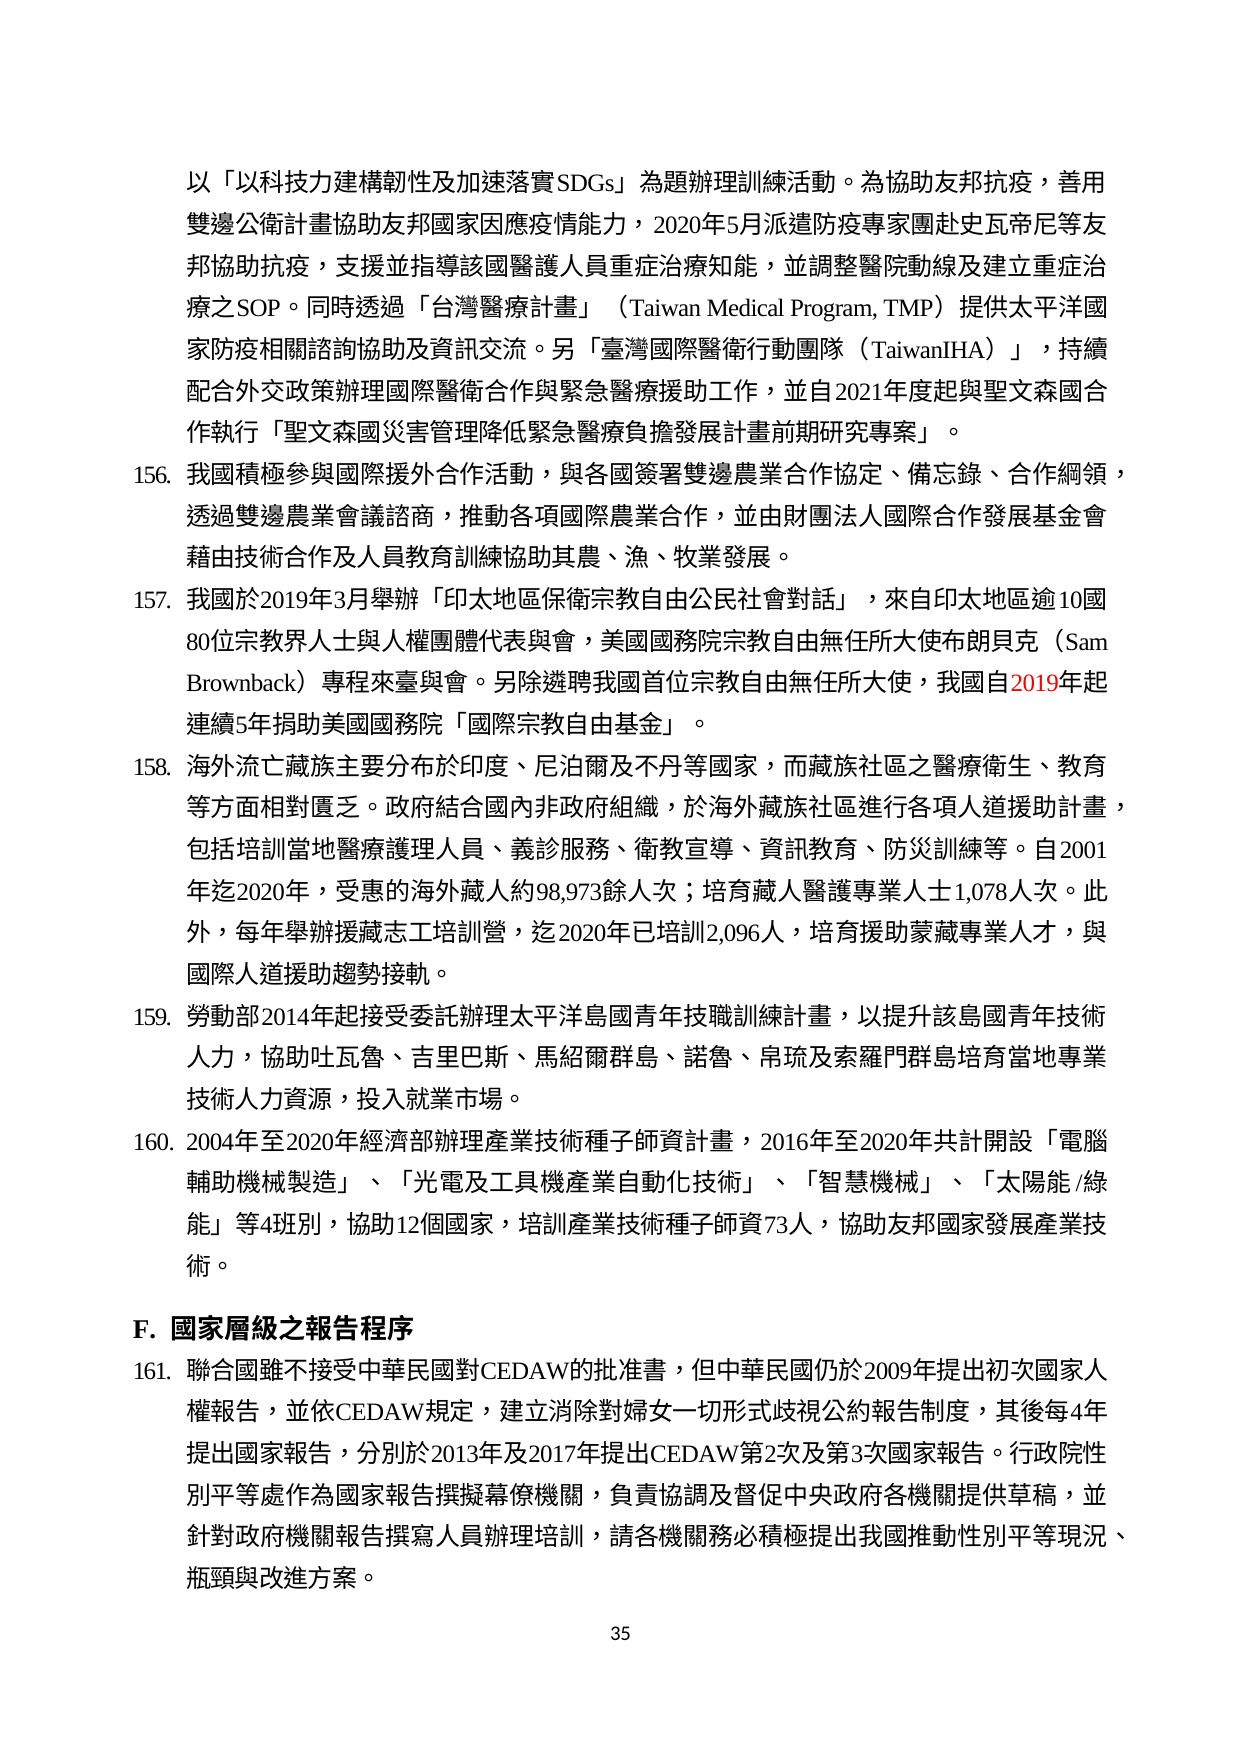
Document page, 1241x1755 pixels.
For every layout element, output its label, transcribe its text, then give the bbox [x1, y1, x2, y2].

list 以「以科技力建構韌性及加速落實SDGs」為題辦理訓練活動。為協助友邦抗疫，善用雙邊公衛計畫協助友邦國家因應疫情能力，2020年5月派遣防疫專家團赴史瓦帝尼等友邦協助抗疫，支援並指導該國醫護人員重症治療知能，並調整醫院動線及建立重症治療之SOP。同時透過「台灣醫療計畫」（Taiwan Medical Program, TMP）提供太平洋國家防疫相關諮詢協助及資訊交流。另「臺灣國際醫衛行動團隊（TaiwanIHA）」，持續配合外交政策辦理國際醫衛合作與緊急醫療援助工作，並自2021年度起與聖文森國合作執行「聖文森國災害管理降低緊急醫療負擔發展計畫前期研究專案」。 [133, 158, 1108, 450]
list 海外流亡藏族主要分布於印度、尼泊爾及不丹等國家，而藏族社區之醫療衛生、教育等方面相對匱乏。政府結合國內非政府組織，於海外藏族社區進行各項人道援助計畫，包括培訓當地醫療護理人員、義診服務、衛教宣導、資訊教育、防災訓練等。自2001年迄2020年，受惠的海外藏人約98,973餘人次；培育藏人醫護專業人士1,078人次。此外，每年舉辦援藏志工培訓營，迄2020年已培訓2,096人，培育援助蒙藏專業人才，與國際人道援助趨勢接軌。 [133, 742, 1108, 992]
list 勞動部2014年起接受委託辦理太平洋島國青年技職訓練計畫，以提升該島國青年技術人力，協助吐瓦魯、吉里巴斯、馬紹爾群島、諾魯、帛琉及索羅門群島培育當地專業技術人力資源，投入就業市場。 [133, 992, 1108, 1117]
list 2004年至2020年經濟部辦理產業技術種子師資計畫，2016年至2020年共計開設「電腦輔助機械製造」、「光電及工具機產業自動化技術」、「智慧機械」、「太陽能/綠能」等4班別，協助12個國家，培訓產業技術種子師資73人，協助友邦國家發展產業技術。 [133, 1117, 1108, 1283]
list 國家層級之報告程序 [133, 1308, 1199, 1346]
list 聯合國雖不接受中華民國對CEDAW的批准書，但中華民國仍於2009年提出初次國家人權報告，並依CEDAW規定，建立消除對婦女一切形式歧視公約報告制度，其後每4年提出國家報告，分別於2013年及2017年提出CEDAW第2次及第3次國家報告。行政院性別平等處作為國家報告撰擬幕僚機關，負責協調及督促中央政府各機關提供草稿，並針對政府機關報告撰寫人員辦理培訓，請各機關務必積極提出我國推動性別平等現況、瓶頸與改進方案。 [133, 1346, 1108, 1596]
list 我國積極參與國際援外合作活動，與各國簽署雙邊農業合作協定、備忘錄、合作綱領，透過雙邊農業會議諮商，推動各項國際農業合作，並由財團法人國際合作發展基金會藉由技術合作及人員教育訓練協助其農、漁、牧業發展。 [133, 450, 1108, 575]
list 我國於2019年3月舉辦「印太地區保衛宗教自由公民社會對話」，來自印太地區逾10國80位宗教界人士與人權團體代表與會，美國國務院宗教自由無任所大使布朗貝克（Sam Brownback）專程來臺與會。另除遴聘我國首位宗教自由無任所大使，我國自2019年起連續5年捐助美國國務院「國際宗教自由基金」。 [133, 575, 1108, 742]
